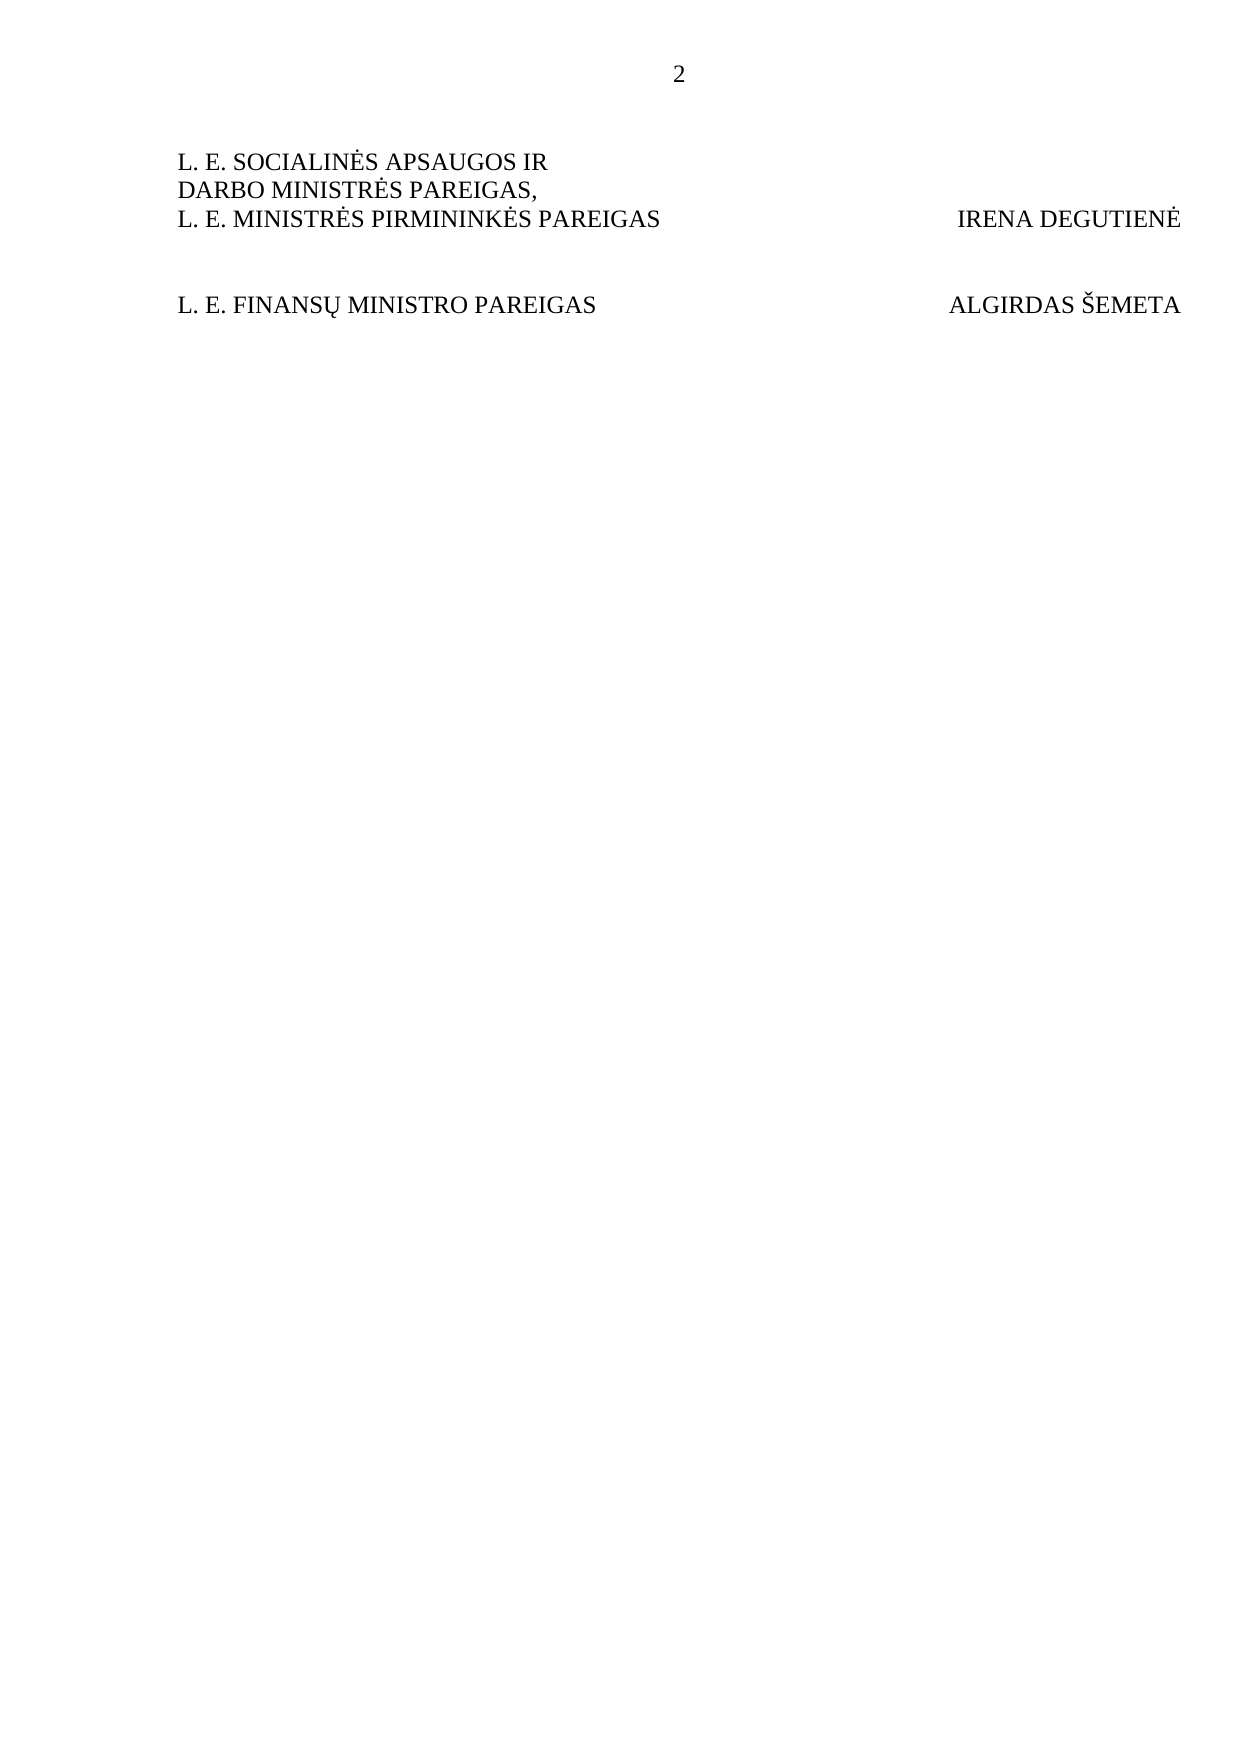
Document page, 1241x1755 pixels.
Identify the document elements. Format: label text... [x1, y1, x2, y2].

text DARBO MINISTRĖS PAREIGAS, [177, 176, 1181, 204]
text L. E. SOCIALINĖS APSAUGOS IR [177, 147, 1181, 176]
text L. E. MINISTRĖS PIRMININKĖS PAREIGAS IRENA DEGUTIENĖ [177, 204, 1181, 233]
text L. E. FINANSŲ MINISTRO PAREIGAS ALGIRDAS ŠEMETA [177, 291, 1181, 319]
